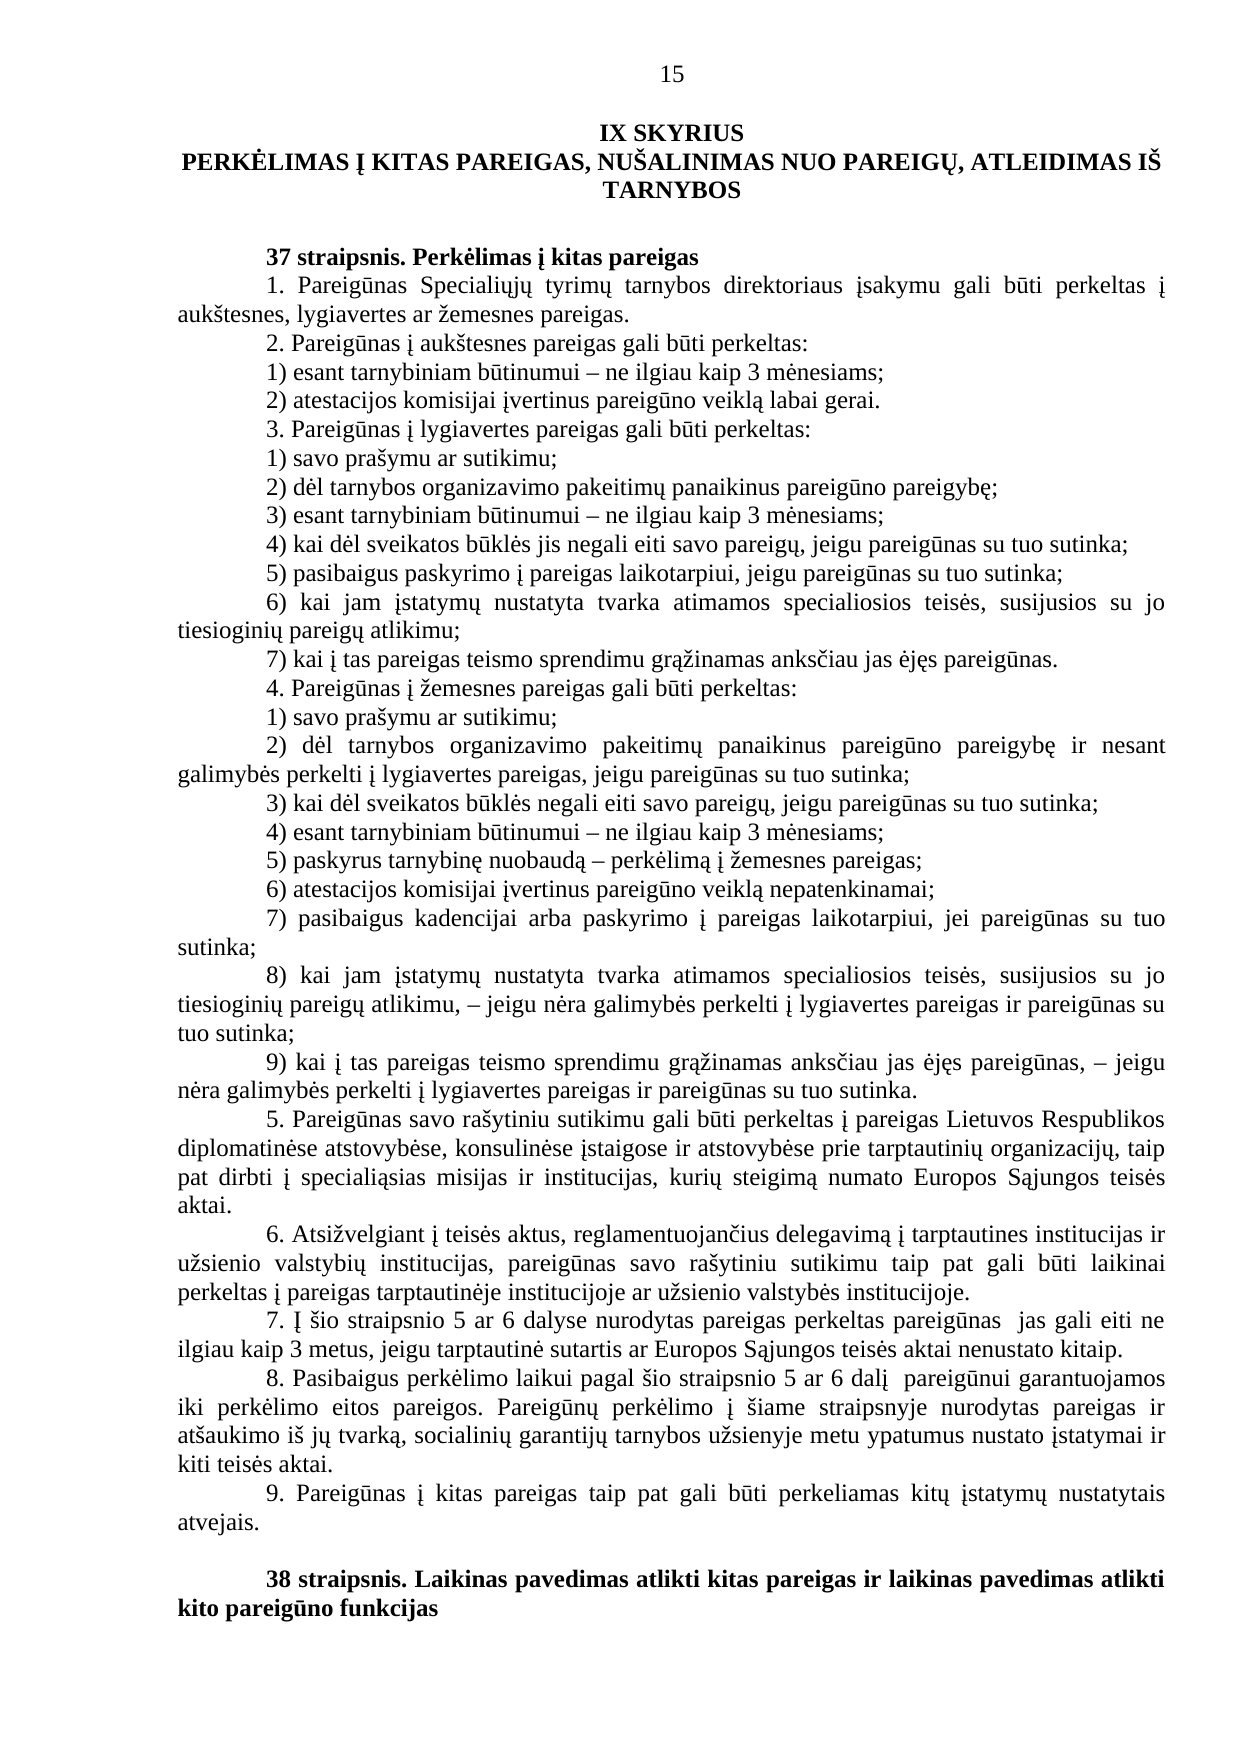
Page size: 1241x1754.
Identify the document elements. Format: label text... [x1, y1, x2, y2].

text 9. Pareigūnas į kitas pareigas taip pat gali būti perkeliamas kitų įstatymų nustatytais atvejais. [177, 1478, 1166, 1536]
text 9) kai į tas pareigas teismo sprendimu grąžinamas anksčiau jas ėjęs pareigūnas, – jeigu nėra galimybės perkelti į lygiavertes pareigas ir pareigūnas su tuo sutinka. [177, 1047, 1166, 1104]
text 38 straipsnis. Laikinas pavedimas atlikti kitas pareigas ir laikinas pavedimas atlikti kito pareigūno funkcijas [177, 1564, 1166, 1622]
text 3. Pareigūnas į lygiavertes pareigas gali būti perkeltas: [177, 414, 1166, 443]
text 6. Atsižvelgiant į teisės aktus, reglamentuojančius delegavimą į tarptautines institucijas ir užsienio valstybių institucijas, pareigūnas savo rašytiniu sutikimu taip pat gali būti laikinai perkeltas į pareigas tarptautinėje institucijoje ar užsienio valstybės institucijoje. [177, 1219, 1166, 1306]
text 37 straipsnis. Perkėlimas į kitas pareigas [177, 242, 1166, 271]
text 2) dėl tarnybos organizavimo pakeitimų panaikinus pareigūno pareigybę ir nesant galimybės perkelti į lygiavertes pareigas, jeigu pareigūnas su tuo sutinka; [177, 731, 1166, 788]
text 1) savo prašymu ar sutikimu; [177, 702, 1166, 731]
text 7. Į šio straipsnio 5 ar 6 dalyse nurodytas pareigas perkeltas pareigūnas jas gali eiti ne ilgiau kaip 3 metus, jeigu tarptautinė sutartis ar Europos Sąjungos teisės aktai nenustato kitaip. [177, 1306, 1166, 1363]
text 8) kai jam įstatymų nustatyta tvarka atimamos specialiosios teisės, susijusios su jo tiesioginių pareigų atlikimu, – jeigu nėra galimybės perkelti į lygiavertes pareigas ir pareigūnas su tuo sutinka; [177, 961, 1166, 1047]
text 3) kai dėl sveikatos būklės negali eiti savo pareigų, jeigu pareigūnas su tuo sutinka; [177, 788, 1166, 817]
text 2. Pareigūnas į aukštesnes pareigas gali būti perkeltas: [177, 328, 1166, 357]
text 6) kai jam įstatymų nustatyta tvarka atimamos specialiosios teisės, susijusios su jo tiesioginių pareigų atlikimu; [177, 587, 1166, 644]
text 4) kai dėl sveikatos būklės jis negali eiti savo pareigų, jeigu pareigūnas su tuo sutinka; [177, 529, 1166, 558]
text PERKĖLIMAS Į KITAS PAREIGAS, NUŠALINIMAS NUO PAREIGŲ, ATLEIDIMAS IŠ TARNYBOS [177, 147, 1166, 204]
text 5. Pareigūnas savo rašytiniu sutikimu gali būti perkeltas į pareigas Lietuvos Respublikos diplomatinėse atstovybėse, konsulinėse įstaigose ir atstovybėse prie tarptautinių organizacijų, taip pat dirbti į specialiąsias misijas ir institucijas, kurių steigimą numato Europos Sąjungos teisės aktai. [177, 1104, 1166, 1219]
text 7) kai į tas pareigas teismo sprendimu grąžinamas anksčiau jas ėjęs pareigūnas. [177, 644, 1166, 673]
text 7) pasibaigus kadencijai arba paskyrimo į pareigas laikotarpiui, jei pareigūnas su tuo sutinka; [177, 903, 1166, 961]
text 5) pasibaigus paskyrimo į pareigas laikotarpiui, jeigu pareigūnas su tuo sutinka; [177, 558, 1166, 587]
text 5) paskyrus tarnybinę nuobaudą – perkėlimą į žemesnes pareigas; [177, 846, 1166, 874]
text 2) atestacijos komisijai įvertinus pareigūno veiklą labai gerai. [177, 386, 1166, 414]
text 8. Pasibaigus perkėlimo laikui pagal šio straipsnio 5 ar 6 dalį pareigūnui garantuojamos iki perkėlimo eitos pareigos. Pareigūnų perkėlimo į šiame straipsnyje nurodytas pareigas ir atšaukimo iš jų tvarką, socialinių garantijų tarnybos užsienyje metu ypatumus nustato įstatymai ir kiti teisės aktai. [177, 1363, 1166, 1478]
text 4. Pareigūnas į žemesnes pareigas gali būti perkeltas: [177, 673, 1166, 702]
text 1) esant tarnybiniam būtinumui – ne ilgiau kaip 3 mėnesiams; [177, 357, 1166, 386]
text 1. Pareigūnas Specialiųjų tyrimų tarnybos direktoriaus įsakymu gali būti perkeltas į aukštesnes, lygiavertes ar žemesnes pareigas. [177, 271, 1166, 328]
text 3) esant tarnybiniam būtinumui – ne ilgiau kaip 3 mėnesiams; [177, 501, 1166, 529]
text 2) dėl tarnybos organizavimo pakeitimų panaikinus pareigūno pareigybę; [177, 472, 1166, 501]
text IX SKYRIUS [177, 118, 1166, 147]
text 6) atestacijos komisijai įvertinus pareigūno veiklą nepatenkinamai; [177, 874, 1166, 903]
text 4) esant tarnybiniam būtinumui – ne ilgiau kaip 3 mėnesiams; [177, 817, 1166, 846]
text 1) savo prašymu ar sutikimu; [177, 443, 1166, 472]
